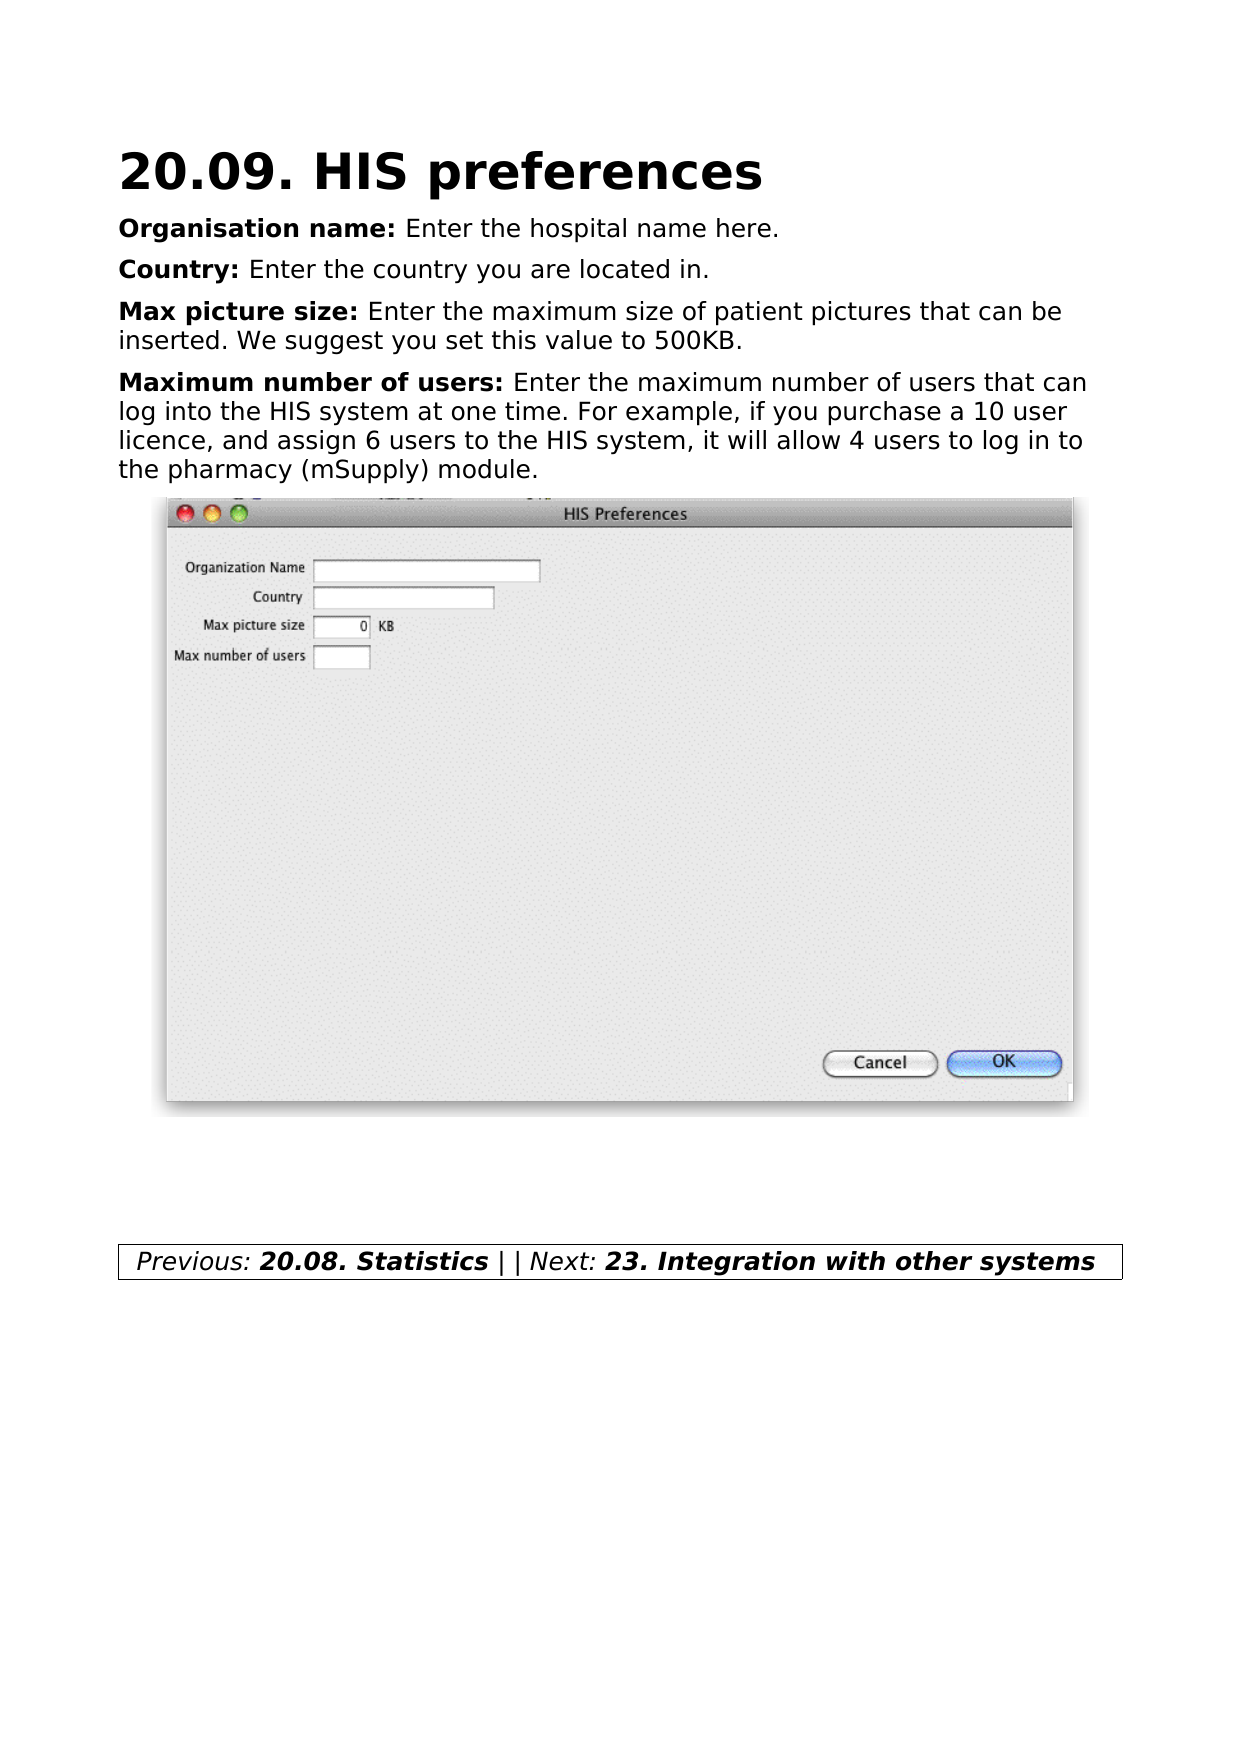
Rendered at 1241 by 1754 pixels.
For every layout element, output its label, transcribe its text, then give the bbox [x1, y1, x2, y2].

table_header Previous: 20.08. Statistics | | Next: 23. Integration with other systems [119, 1245, 1122, 1279]
text Maximum number of users: Enter the maximum number of users that can log into the HIS system at one time. For example, if you purchase a 10 user licence, and assign 6 users to the HIS system, it will allow 4 users to log in to the pharmacy (mSupply) module. [118, 368, 1122, 485]
text Organisation name: Enter the hospital name here. [118, 214, 1122, 243]
picture [151, 497, 1089, 1117]
text Max picture size: Enter the maximum size of patient pictures that can be inserted. We suggest you set this value to 500KB. [118, 297, 1122, 356]
text Country: Enter the country you are located in. [118, 256, 1122, 285]
subtitle 20.09. HIS preferences [118, 143, 1122, 201]
